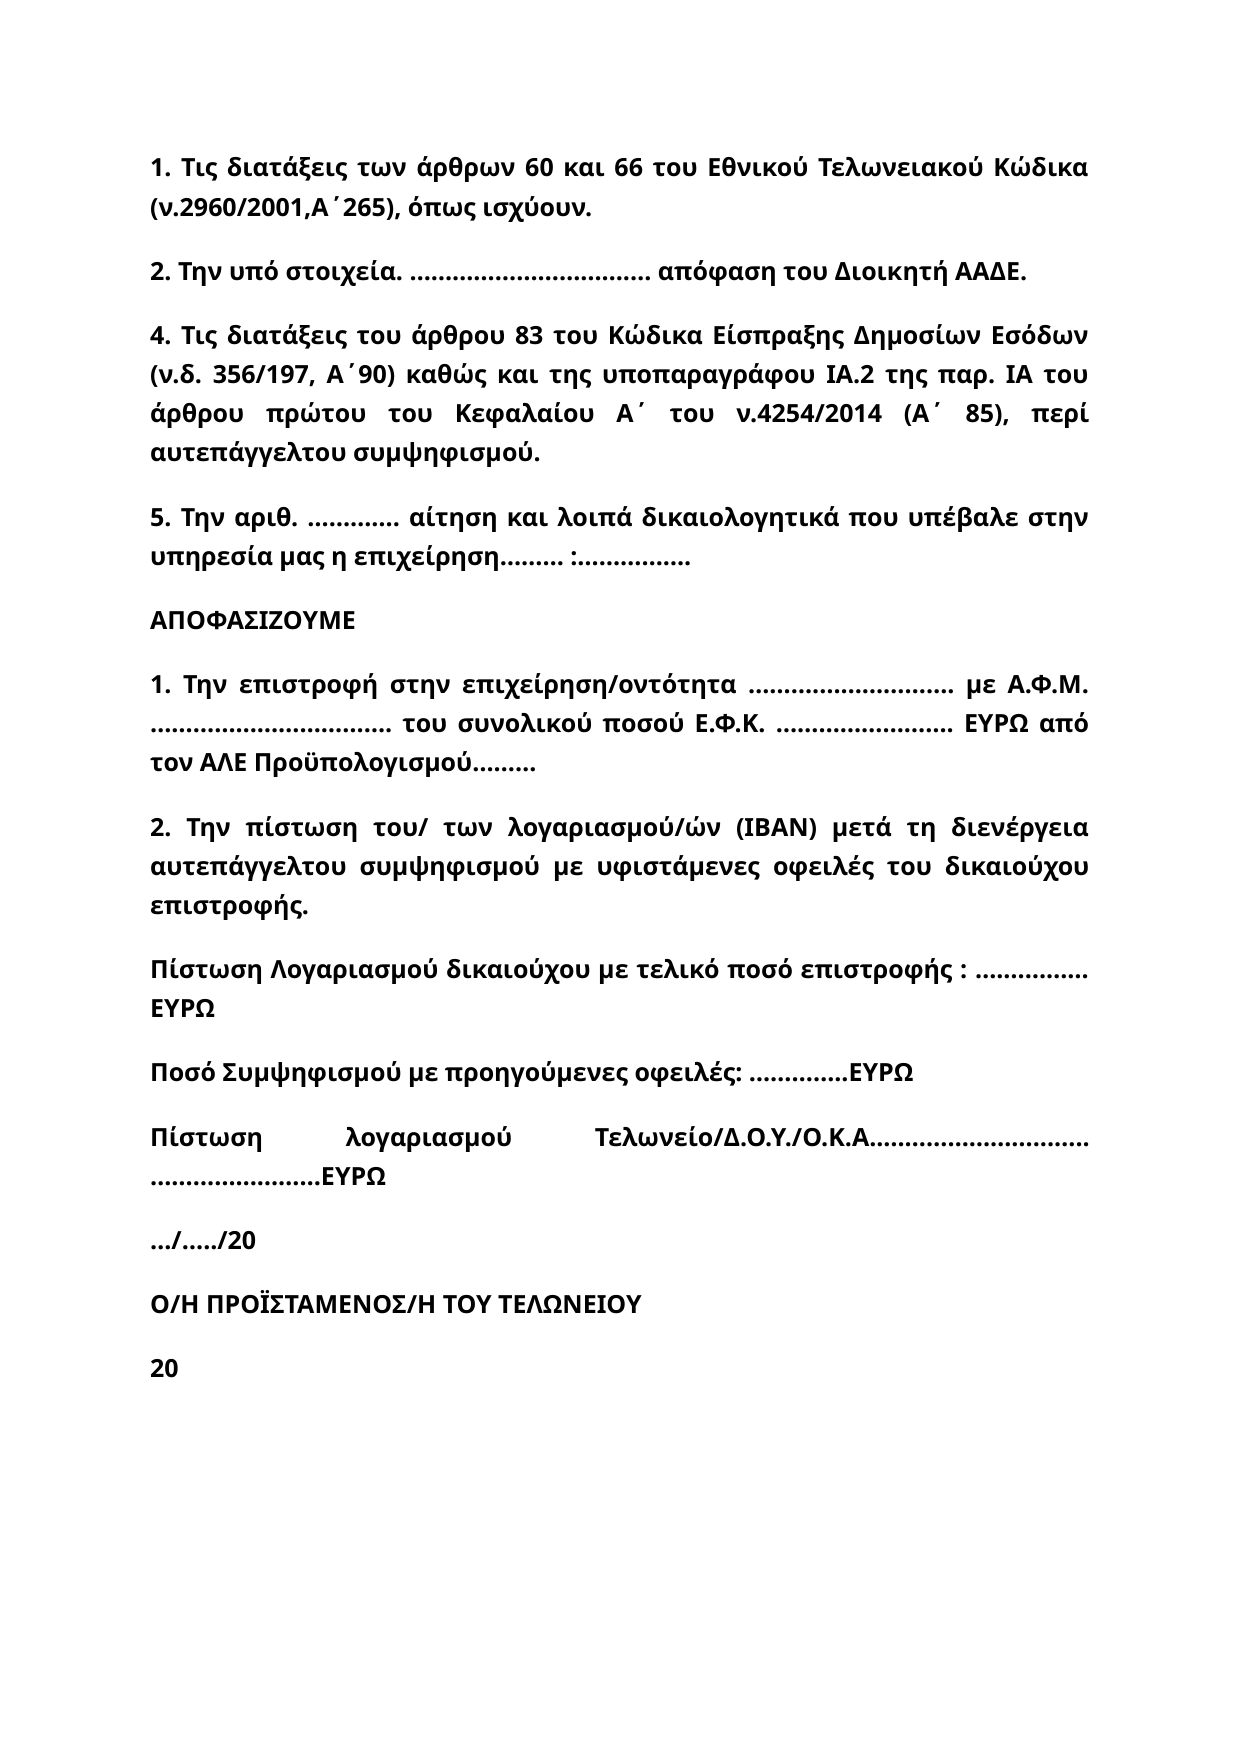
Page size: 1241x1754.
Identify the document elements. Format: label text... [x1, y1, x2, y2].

text Πίστωση Λογαριασμού δικαιούχου με τελικό ποσό επιστροφής : ….…………ΕΥΡΩ [150, 952, 1090, 1025]
text ΑΠΟΦΑΣΙΖΟΥΜΕ [150, 602, 1090, 637]
text 1. Τις διατάξεις των άρθρων 60 και 66 του Εθνικού Τελωνειακού Κώδικα (ν.2960/2001,Α΄265), όπως ισχύουν. [150, 150, 1090, 223]
text 1. Την επιστροφή στην επιχείρηση/οντότητα ……….………………. με Α.Φ.Μ. ……………………………. του συνολικού ποσού Ε.Φ.Κ. ……………………. ΕΥΡΩ από τον ΑΛΕ Προϋπολογισμού……… [150, 667, 1090, 779]
text 2. Την πίστωση του/ των λογαριασμού/ών (IBAN) μετά τη διενέργεια αυτεπάγγελτου συμψηφισμού με υφιστάμενες οφειλές του δικαιούχου επιστροφής. [150, 809, 1090, 922]
text …/…../20 [150, 1222, 1090, 1257]
text Πίστωση λογαριασμού Τελωνείο/Δ.Ο.Υ./Ο.Κ.Α..…………………...….. ……………………ΕΥΡΩ [150, 1119, 1090, 1192]
text 5. Την αριθ. …………. αίτηση και λοιπά δικαιολογητικά που υπέβαλε στην υπηρεσία μας η επιχείρηση……… :……………. [150, 499, 1090, 572]
text Ο/Η ΠΡΟΪΣΤΑΜΕΝΟΣ/Η ΤΟΥ ΤΕΛΩΝΕΙΟΥ [150, 1287, 1090, 1321]
text 2. Την υπό στοιχεία. ………………………….… απόφαση του Διοικητή ΑΑΔΕ. [150, 253, 1090, 287]
text Ποσό Συμψηφισμού με προηγούμενες οφειλές: …………..ΕΥΡΩ [150, 1055, 1090, 1089]
text 4. Τις διατάξεις του άρθρου 83 του Κώδικα Είσπραξης Δημοσίων Εσόδων (ν.δ. 356/197, Α΄90) καθώς και της υποπαραγράφου ΙΑ.2 της παρ. ΙΑ του άρθρου πρώτου του Κεφαλαίου Α΄ του ν.4254/2014 (Α΄ 85), περί αυτεπάγγελτου συμψηφισμού. [150, 317, 1090, 469]
text 20 [150, 1351, 1090, 1385]
